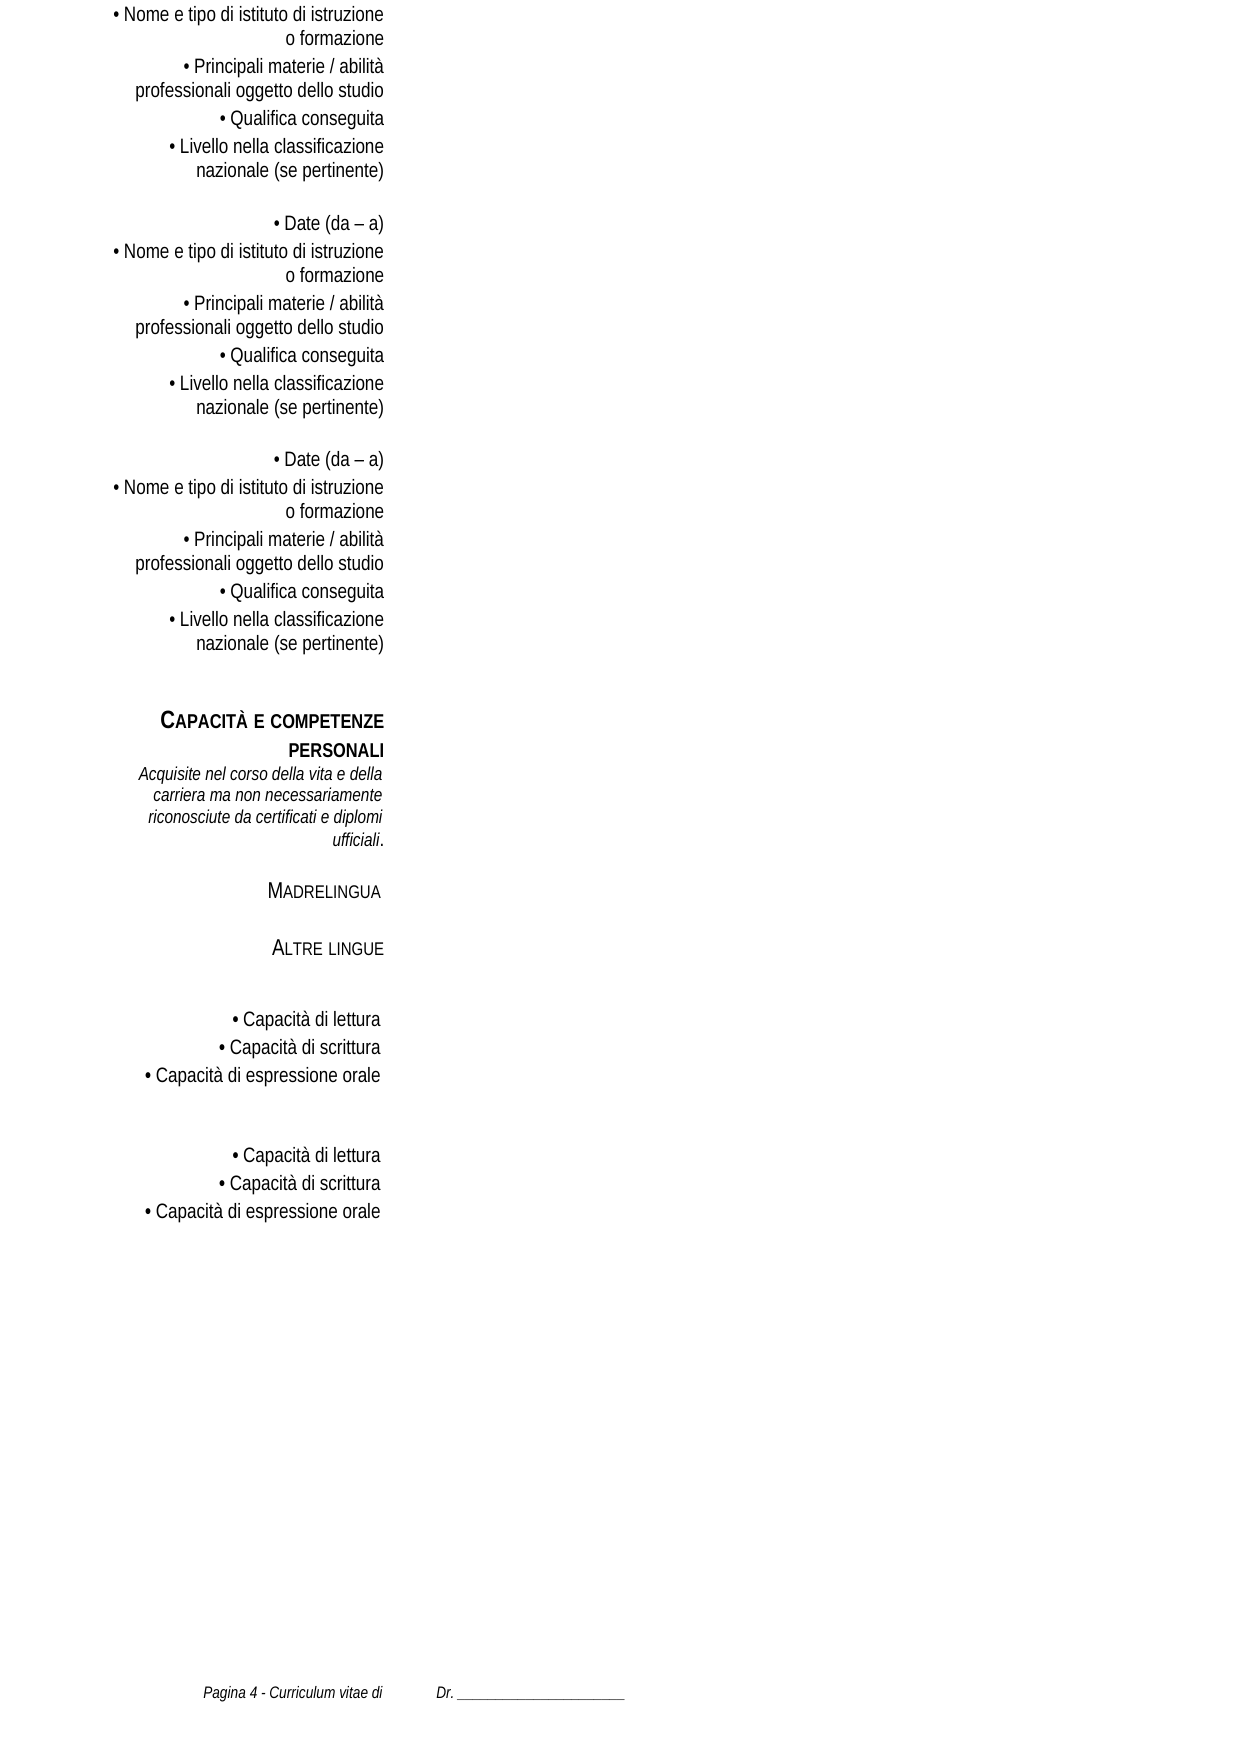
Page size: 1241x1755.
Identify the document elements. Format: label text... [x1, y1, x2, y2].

table_cell • Principali materie / abilità professionali oggetto dello studio [89, 525, 395, 577]
table_cell [395, 289, 425, 341]
table_cell [425, 0, 1178, 52]
table_header [395, 1113, 425, 1141]
table_cell [395, 52, 425, 104]
table_header [425, 976, 1178, 1004]
table_cell [425, 1061, 1178, 1089]
table_cell • Livello nella classificazione nazionale (se pertinente) [89, 132, 395, 184]
table_cell [425, 369, 1178, 421]
table_cell [425, 1197, 1178, 1225]
table_cell [425, 525, 1178, 577]
table_header • Date (da – a) [89, 445, 395, 473]
table_cell [425, 341, 1178, 369]
table_header [425, 208, 1178, 236]
table_header [425, 1113, 1178, 1141]
table_cell [425, 1033, 1178, 1061]
table_header Altre lingue [89, 934, 395, 960]
table_header [89, 976, 395, 1004]
table_header [89, 1113, 395, 1141]
table_cell [425, 52, 1178, 104]
table_cell [425, 236, 1178, 288]
table_cell [395, 132, 425, 184]
table_cell [425, 1169, 1178, 1197]
table_cell [395, 525, 425, 577]
table_cell • Qualifica conseguita [89, 341, 395, 369]
table_cell • Livello nella classificazione nazionale (se pertinente) [89, 605, 395, 657]
table_cell [395, 1197, 425, 1225]
table_cell [395, 104, 425, 132]
table_header Madrelingua [89, 875, 395, 906]
table_cell [425, 132, 1178, 184]
table_cell • Nome e tipo di istituto di istruzione o formazione [89, 236, 395, 288]
table_header Capacità e competenze personali Acquisite nel corso della vita e della carriera ma non necessariamente riconosciute da certificati e diplomi ufficiali. [89, 705, 395, 851]
table_cell [425, 605, 1178, 657]
table_cell • Capacità di scrittura [89, 1033, 395, 1061]
table_header [395, 976, 425, 1004]
table_cell [395, 236, 425, 288]
table_cell [395, 1004, 425, 1032]
table_cell • Principali materie / abilità professionali oggetto dello studio [89, 52, 395, 104]
table_cell [425, 1141, 1178, 1169]
table_cell • Nome e tipo di istituto di istruzione o formazione [89, 473, 395, 525]
table_cell [425, 1004, 1178, 1032]
table_cell • Capacità di lettura [89, 1141, 395, 1169]
table_cell • Livello nella classificazione nazionale (se pertinente) [89, 369, 395, 421]
table_header [425, 875, 1178, 906]
table_header • Date (da – a) [89, 208, 395, 236]
table_cell [395, 1033, 425, 1061]
table_cell [425, 577, 1178, 605]
table_cell [425, 473, 1178, 525]
table_cell [425, 289, 1178, 341]
table_cell [395, 341, 425, 369]
table_cell [395, 473, 425, 525]
table_header [395, 445, 425, 473]
table_cell • Nome e tipo di istituto di istruzione o formazione [89, 0, 395, 52]
table_cell [395, 1141, 425, 1169]
table_cell [425, 104, 1178, 132]
table_cell • Capacità di espressione orale [89, 1061, 395, 1089]
table_cell • Capacità di lettura [89, 1004, 395, 1032]
table_cell • Qualifica conseguita [89, 577, 395, 605]
table_cell [395, 369, 425, 421]
table_cell • Principali materie / abilità professionali oggetto dello studio [89, 289, 395, 341]
table_cell [395, 577, 425, 605]
table_cell [395, 1061, 425, 1089]
table_header [395, 875, 425, 906]
table_cell • Capacità di espressione orale [89, 1197, 395, 1225]
table_header [395, 208, 425, 236]
table_cell [395, 0, 425, 52]
table_cell • Qualifica conseguita [89, 104, 395, 132]
table_cell [395, 1169, 425, 1197]
table_cell • Capacità di scrittura [89, 1169, 395, 1197]
table_header [425, 445, 1178, 473]
table_cell [395, 605, 425, 657]
